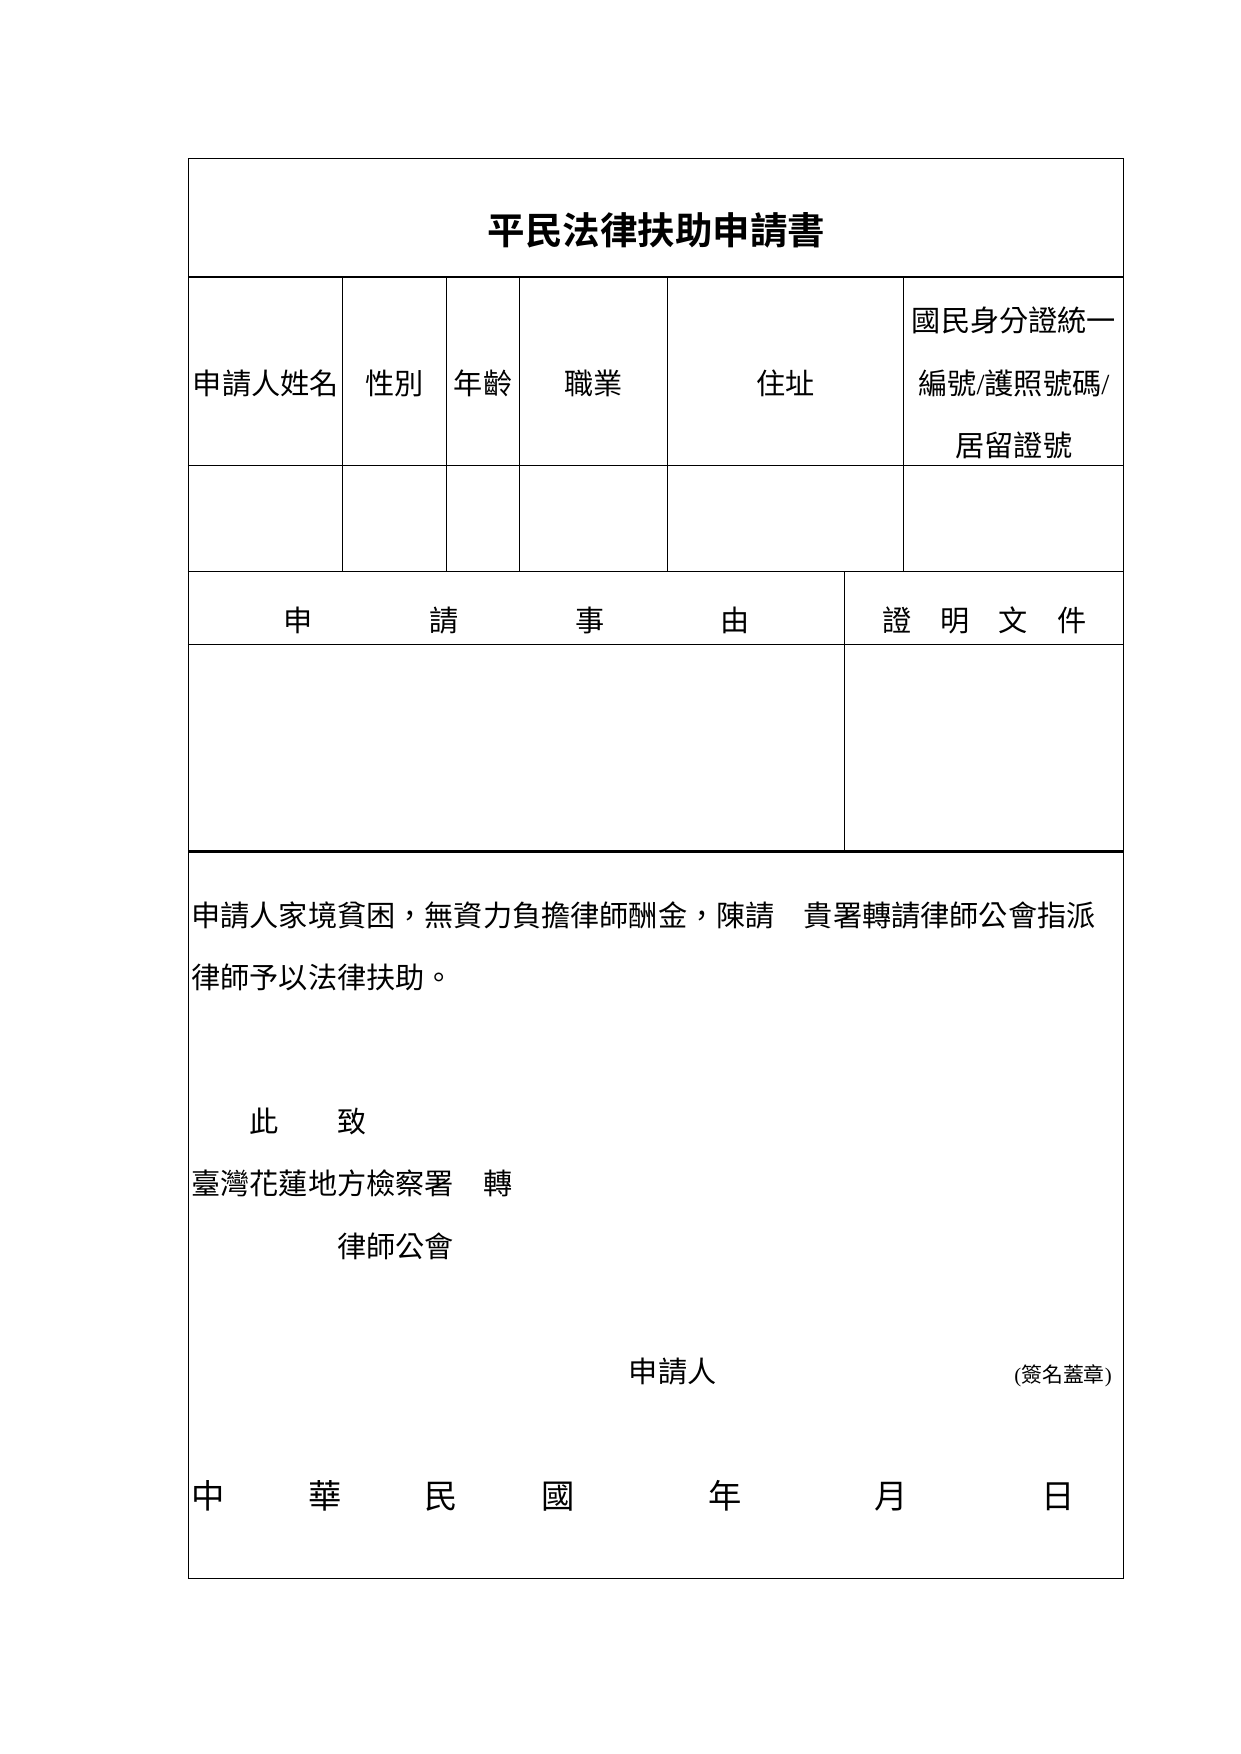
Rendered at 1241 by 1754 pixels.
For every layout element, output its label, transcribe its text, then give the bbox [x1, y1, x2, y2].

table_cell 證 明 文 件 [845, 572, 1123, 644]
table_cell [904, 466, 1123, 571]
table_cell 性別 [343, 278, 446, 465]
table_cell [343, 466, 446, 571]
table_cell 申請人家境貧困，無資力負擔律師酬金，陳請 貴署轉請律師公會指派律師予以法律扶助。 此 致 臺灣花蓮地方檢察署 轉 律師公會 申請人 (簽名蓋章) 中 華 民 國 年 月 日 [189, 853, 1123, 1578]
table_cell 年齡 [447, 278, 519, 465]
table_cell 國民身分證統一編號/護照號碼/居留證號 [904, 278, 1123, 465]
table_cell 職業 [520, 278, 667, 465]
table_cell [520, 466, 667, 571]
table_cell [447, 466, 519, 571]
table_cell 申請人姓名 [189, 278, 342, 465]
table_cell [845, 645, 1123, 850]
table_header 平民法律扶助申請書 [189, 159, 1123, 276]
table_cell 申 請 事 由 [189, 572, 844, 644]
table_cell 住址 [668, 278, 903, 465]
table_cell [189, 466, 342, 571]
table_cell [189, 645, 844, 850]
table_cell [668, 466, 903, 571]
